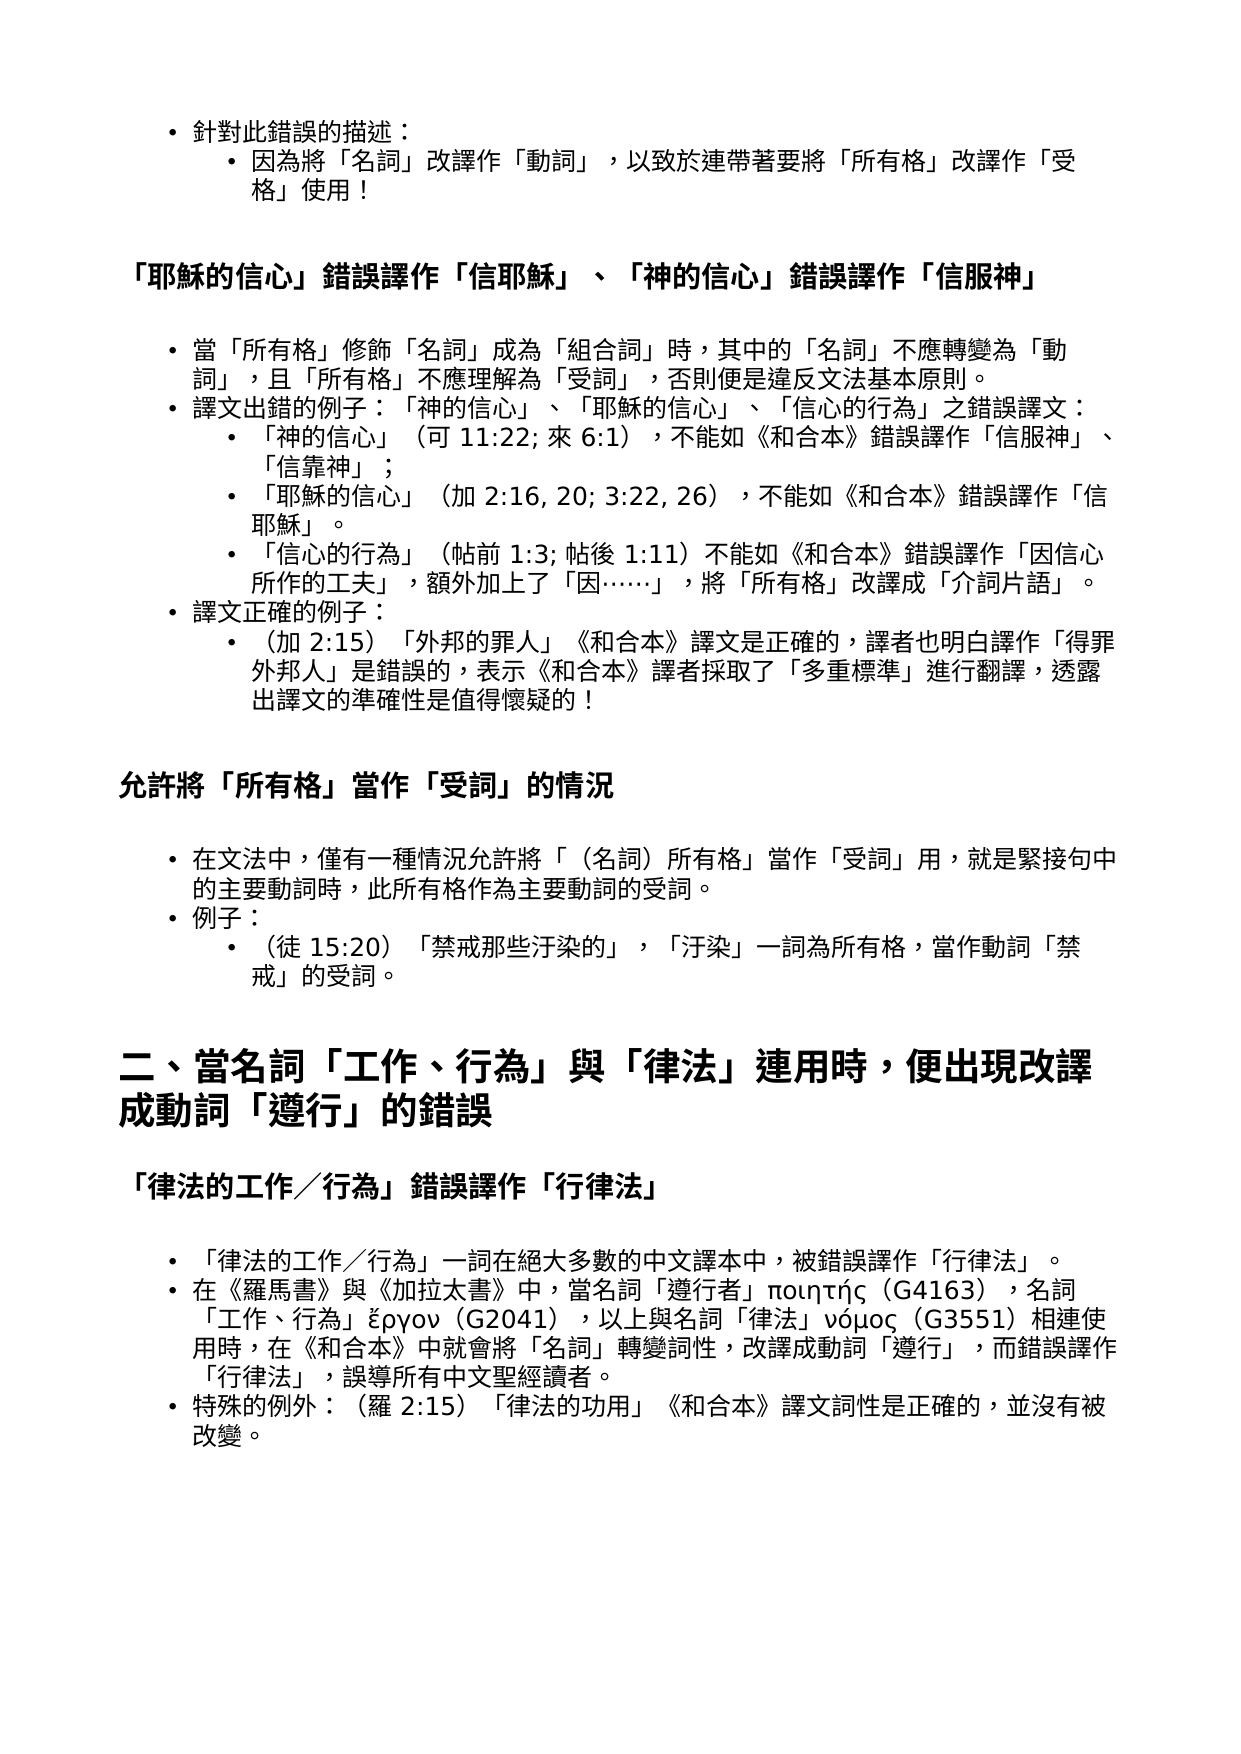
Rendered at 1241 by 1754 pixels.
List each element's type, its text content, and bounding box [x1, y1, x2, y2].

list （徒 15:20）「禁戒那些汙染的」，「汙染」一詞為所有格，當作動詞「禁戒」的受詞。 [236, 933, 1122, 991]
list 「神的信心」（可 11:22; 來 6:1），不能如《和合本》錯誤譯作「信服神」、「信靠神」； [236, 423, 1122, 482]
subtitle 二、當名詞「工作、行為」與「律法」連用時，便出現改譯成動詞「遵行」的錯誤 [118, 1046, 1122, 1133]
list 「律法的工作／行為」一詞在絕大多數的中文譯本中，被錯誤譯作「行律法」。 [177, 1247, 1122, 1276]
subtitle 「律法的工作／行為」錯誤譯作「行律法」 [118, 1171, 1122, 1205]
list 針對此錯誤的描述： [177, 118, 1122, 147]
list 譯文正確的例子： [177, 598, 1122, 628]
list 特殊的例外：（羅 2:15）「律法的功用」《和合本》譯文詞性是正確的，並沒有被改變。 [177, 1392, 1122, 1451]
subtitle 「耶穌的信心」錯誤譯作「信耶穌」、「神的信心」錯誤譯作「信服神」 [118, 260, 1122, 294]
list 因為將「名詞」改譯作「動詞」，以致於連帶著要將「所有格」改譯作「受格」使用！ [236, 147, 1122, 206]
list （加 2:15）「外邦的罪人」《和合本》譯文是正確的，譯者也明白譯作「得罪外邦人」是錯誤的，表示《和合本》譯者採取了「多重標準」進行翻譯，透露出譯文的準確性是值得懷疑的！ [236, 628, 1122, 715]
list 例子： [177, 904, 1122, 933]
list 在《羅馬書》與《加拉太書》中，當名詞「遵行者」ποιητής（G4163），名詞「工作、行為」ἔργον（G2041），以上與名詞「律法」νόμος（G3551）相連使用時，在《和合本》中就會將「名詞」轉變詞性，改譯成動詞「遵行」，而錯誤譯作「行律法」，誤導所有中文聖經讀者。 [177, 1276, 1122, 1392]
list 「信心的行為」（帖前 1:3; 帖後 1:11）不能如《和合本》錯誤譯作「因信心所作的工夫」，額外加上了「因⋯⋯」，將「所有格」改譯成「介詞片語」。 [236, 540, 1122, 598]
list 「耶穌的信心」（加 2:16, 20; 3:22, 26），不能如《和合本》錯誤譯作「信耶穌」。 [236, 482, 1122, 540]
list 譯文出錯的例子：「神的信心」、「耶穌的信心」、「信心的行為」之錯誤譯文： [177, 394, 1122, 423]
subtitle 允許將「所有格」當作「受詞」的情況 [118, 770, 1122, 804]
list 當「所有格」修飾「名詞」成為「組合詞」時，其中的「名詞」不應轉變為「動詞」，且「所有格」不應理解為「受詞」，否則便是違反文法基本原則。 [177, 336, 1122, 394]
list 在文法中，僅有一種情況允許將「（名詞）所有格」當作「受詞」用，就是緊接句中的主要動詞時，此所有格作為主要動詞的受詞。 [177, 846, 1122, 904]
